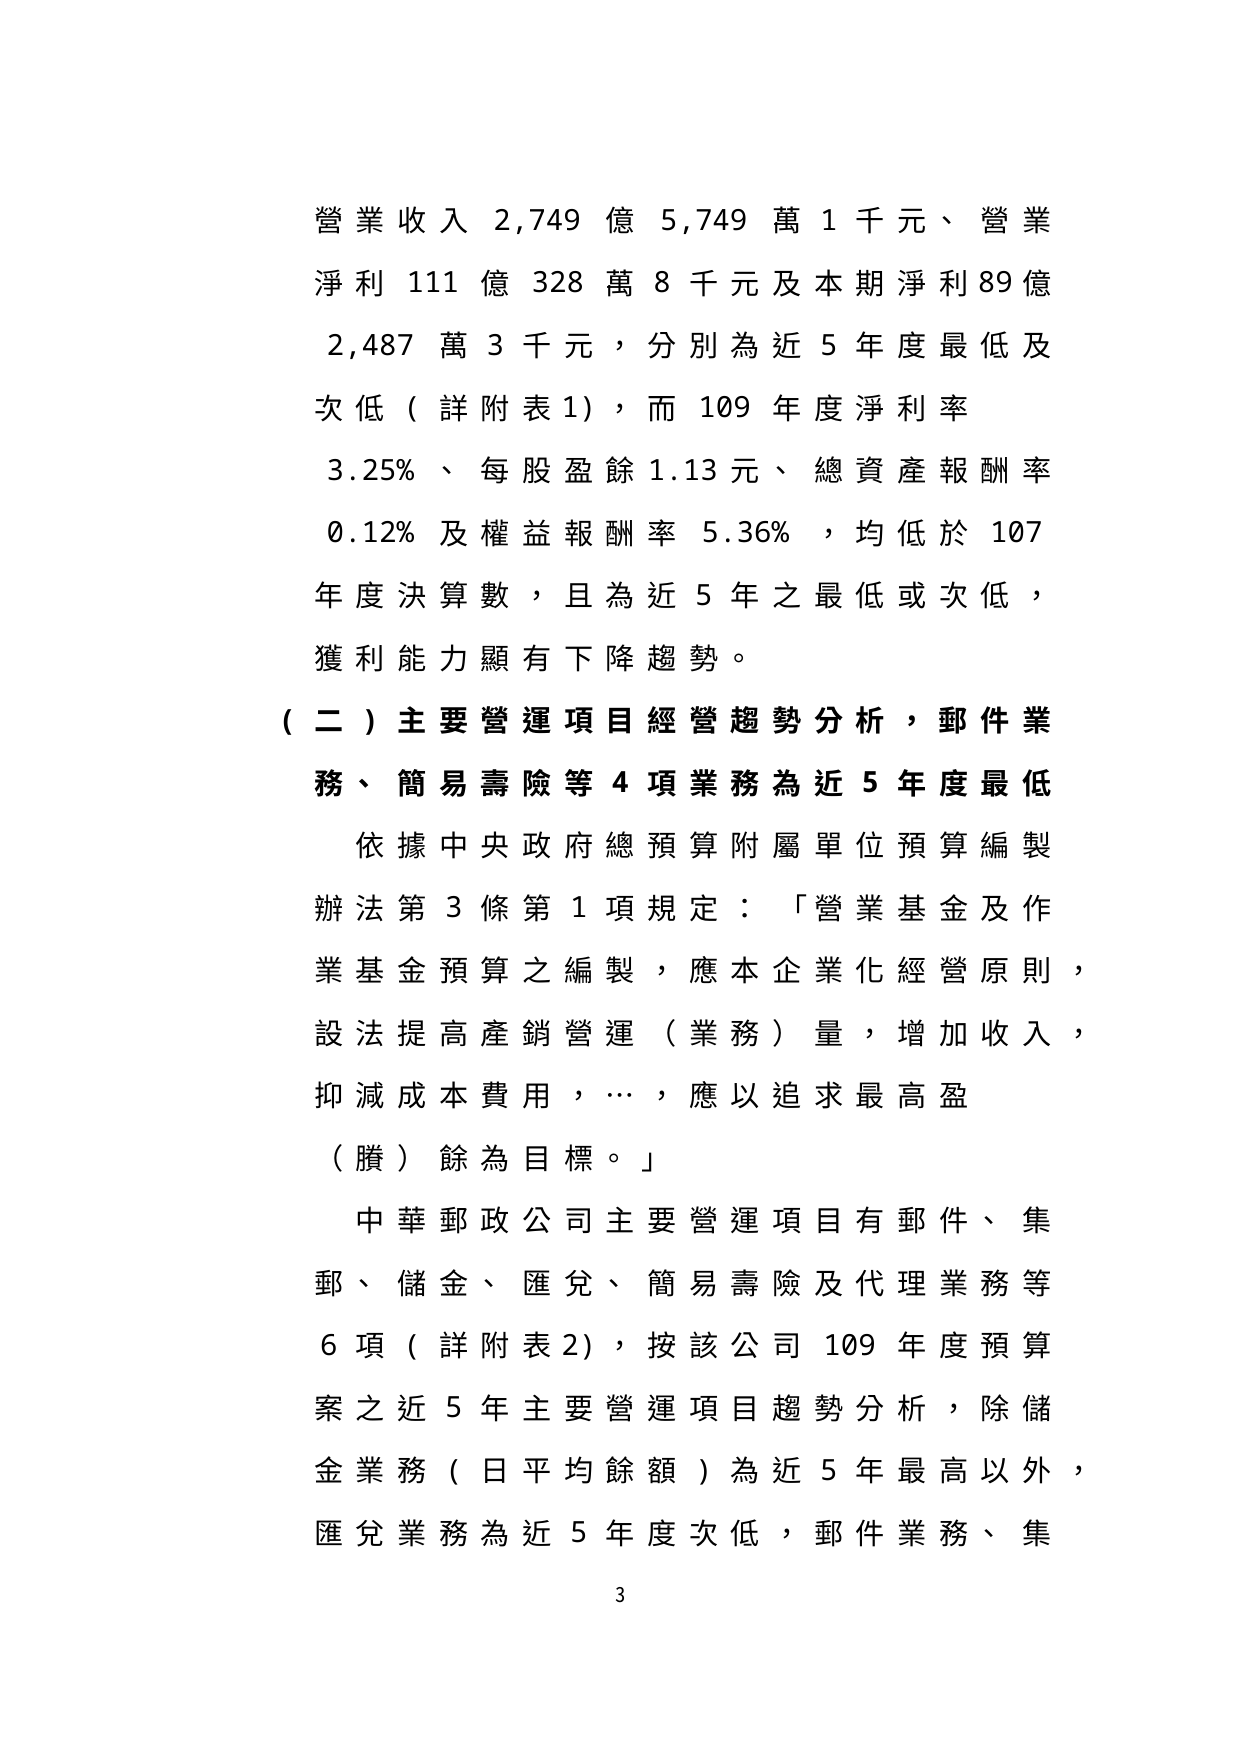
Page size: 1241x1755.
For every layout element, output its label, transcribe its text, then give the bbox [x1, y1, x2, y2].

text 營業收入2,749億5,749萬1千元、營業淨利111億328萬8千元及本期淨利89億2,487萬3千元，分別為近5年度最低及次低(詳附表1)，而109年度淨利率3.25%、每股盈餘1.13元、總資產報酬率0.12%及權益報酬率5.36%，均低於107年度決算數，且為近5年之最低或次低，獲利能力顯有下降趨勢。 [271, 177, 1058, 677]
text 依據中央政府總預算附屬單位預算編製辦法第3條第1項規定：「營業基金及作業基金預算之編製，應本企業化經營原則，設法提高產銷營運（業務）量，增加收入，抑減成本費用，…，應以追求最高盈（賸）餘為目標。」 [271, 802, 1058, 1177]
text 中華郵政公司主要營運項目有郵件、集郵、儲金、匯兌、簡易壽險及代理業務等6項(詳附表2)，按該公司109年度預算案之近5年主要營運項目趨勢分析，除儲金業務(日平均餘額)為近5年最高以外，匯兌業務為近5年度次低，郵件業務、集郵業務、簡易壽險及代理業務4項業務均為近5年度最低。 [271, 1177, 1058, 1552]
text (二)主要營運項目經營趨勢分析，郵件業務、簡易壽險等4項業務為近5年度最低 [242, 677, 1058, 802]
